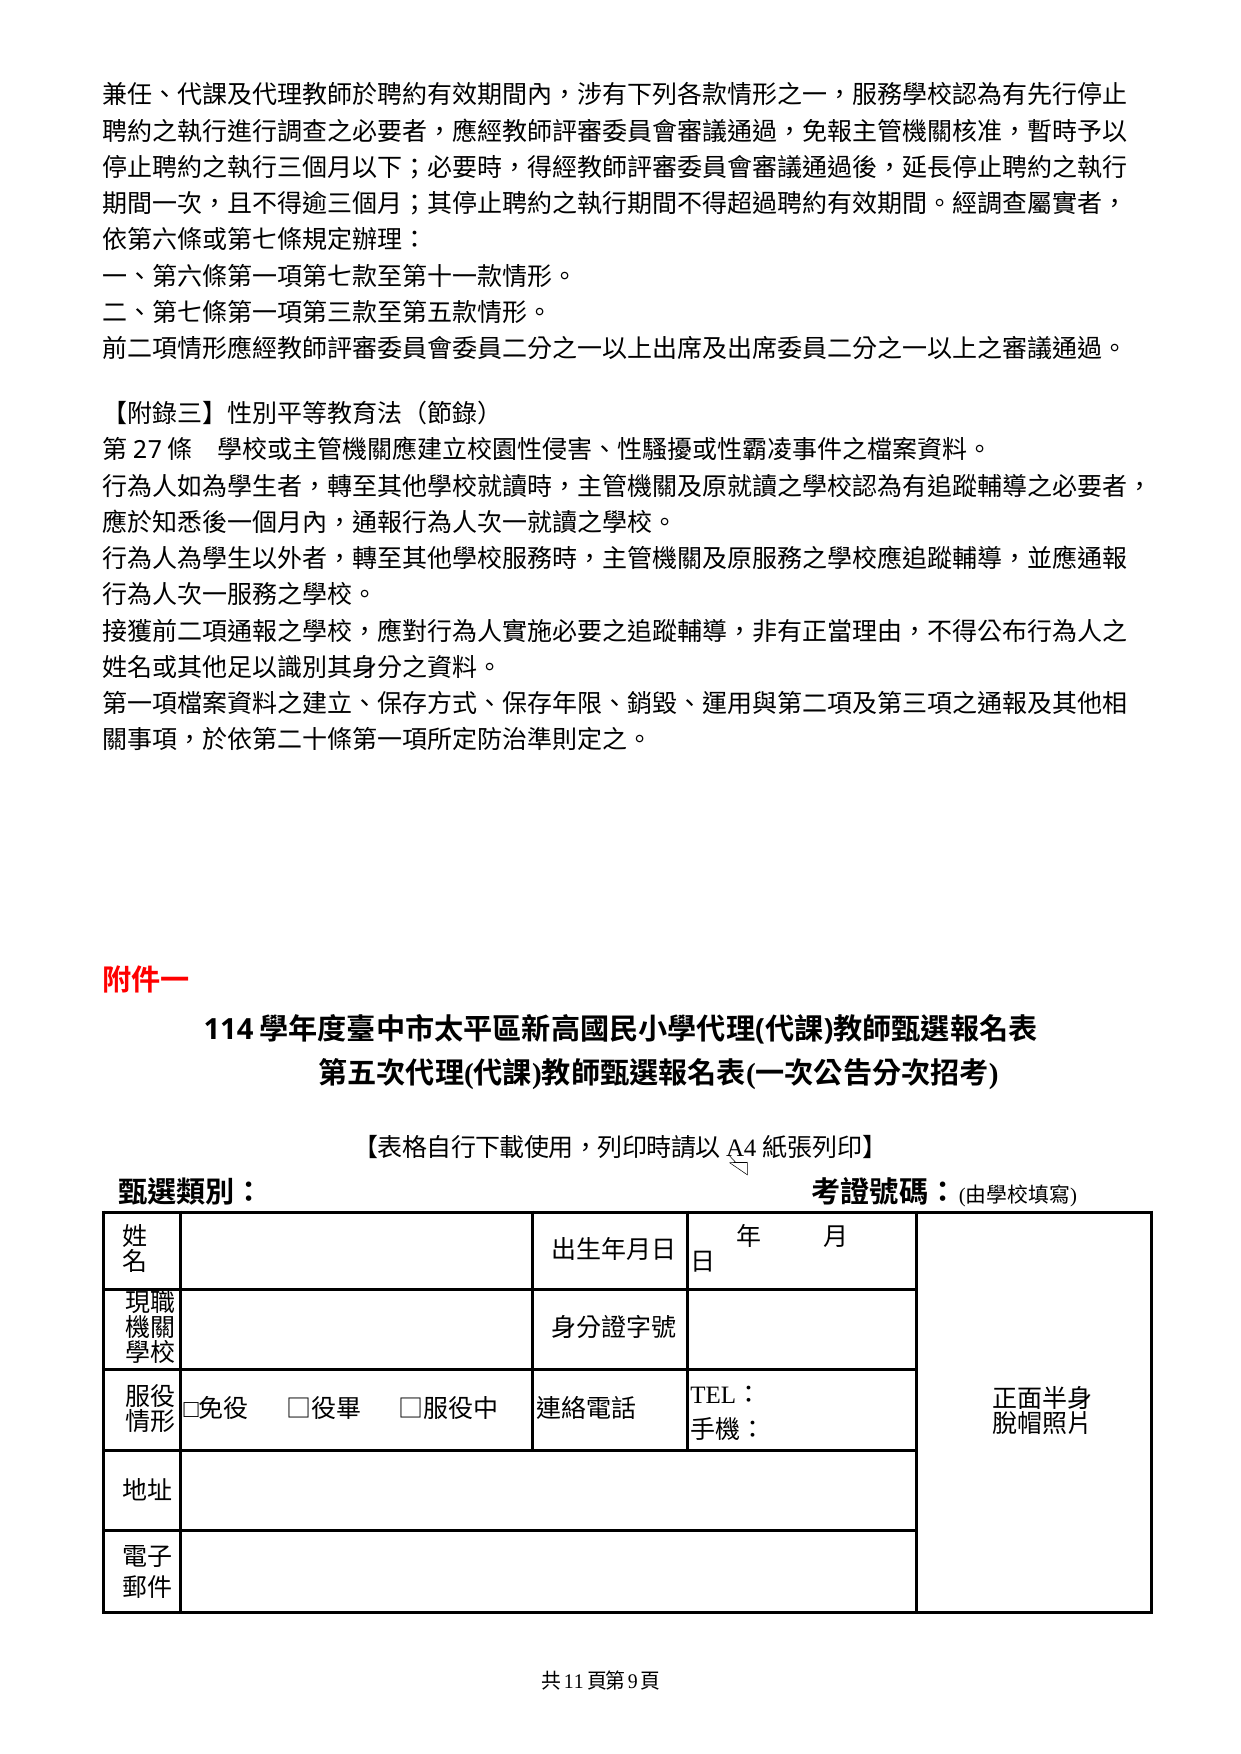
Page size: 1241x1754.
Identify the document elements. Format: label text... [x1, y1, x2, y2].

table_header 正面半身 脫帽照片 [918, 1214, 1150, 1611]
text 第一項檔案資料之建立、保存方式、保存年限、銷毀、運用與第二項及第三項之通報及其他相關事項，於依第二十條第一項所定防治準則定之。 [102, 684, 1136, 756]
table_cell [182, 1291, 531, 1368]
table_cell 連絡電話 [534, 1371, 686, 1449]
text 兼任、代課及代理教師於聘約有效期間內，涉有下列各款情形之一，服務學校認為有先行停止聘約之執行進行調查之必要者，應經教師評審委員會審議通過，免報主管機關核准，暫時予以停止聘約之執行三個月以下；必要時，得經教師評審委員會審議通過後，延長停止聘約之執行期間一次，且不得逾三個月；其停止聘約之執行期間不得超過聘約有效期間。經調查屬實者，依第六條或第七條規定辦理： [102, 75, 1136, 256]
table_header 年 月 日 [689, 1214, 915, 1287]
table_cell [182, 1452, 915, 1528]
text 一、第六條第一項第七款至第十一款情形。 [102, 256, 1136, 292]
text 二、第七條第一項第三款至第五款情形。 [102, 292, 1136, 329]
table_cell 服役 情形 [105, 1371, 179, 1449]
text 前二項情形應經教師評審委員會委員二分之一以上出席及出席委員二分之一以上之審議通過。 [102, 329, 1136, 365]
table_header [182, 1214, 531, 1287]
text 【附錄三】性別平等教育法（節錄） [102, 394, 1136, 430]
table_header 出生年月日 [534, 1214, 686, 1287]
table_cell □免役 □役畢 □服役中 [182, 1371, 531, 1449]
text 行為人如為學生者，轉至其他學校就讀時，主管機關及原就讀之學校認為有追蹤輔導之必要者，應於知悉後一個月內，通報行為人次一就讀之學校。 [102, 466, 1136, 539]
text 附件一 [102, 952, 1138, 1001]
text 114學年度臺中市太平區新高國民小學代理(代課)教師甄選報名表 [102, 1001, 1138, 1049]
text 第27條 學校或主管機關應建立校園性侵害、性騷擾或性霸凌事件之檔案資料。 [102, 430, 1136, 466]
table_cell TEL： 手機： [689, 1371, 915, 1449]
table_cell [182, 1532, 915, 1611]
text 第五次代理(代課)教師甄選報名表(一次公告分次招考) [118, 1049, 1198, 1092]
table_cell [689, 1291, 915, 1368]
text 甄選類別： 考證號碼：(由學校填寫) [118, 1168, 1198, 1211]
table_cell 現職機關學校 [105, 1291, 179, 1368]
text 【表格自行下載使用，列印時請以 A4 紙張列印】 [102, 1127, 1138, 1163]
table_cell 地址 [105, 1452, 179, 1528]
text 行為人為學生以外者，轉至其他學校服務時，主管機關及原服務之學校應追蹤輔導，並應通報行為人次一服務之學校。 [102, 539, 1136, 611]
table_header 姓 名 [105, 1214, 179, 1287]
table_cell 電子郵件 [105, 1532, 179, 1611]
table_cell 身分證字號 [534, 1291, 686, 1368]
text 接獲前二項通報之學校，應對行為人實施必要之追蹤輔導，非有正當理由，不得公布行為人之姓名或其他足以識別其身分之資料。 [102, 611, 1136, 684]
